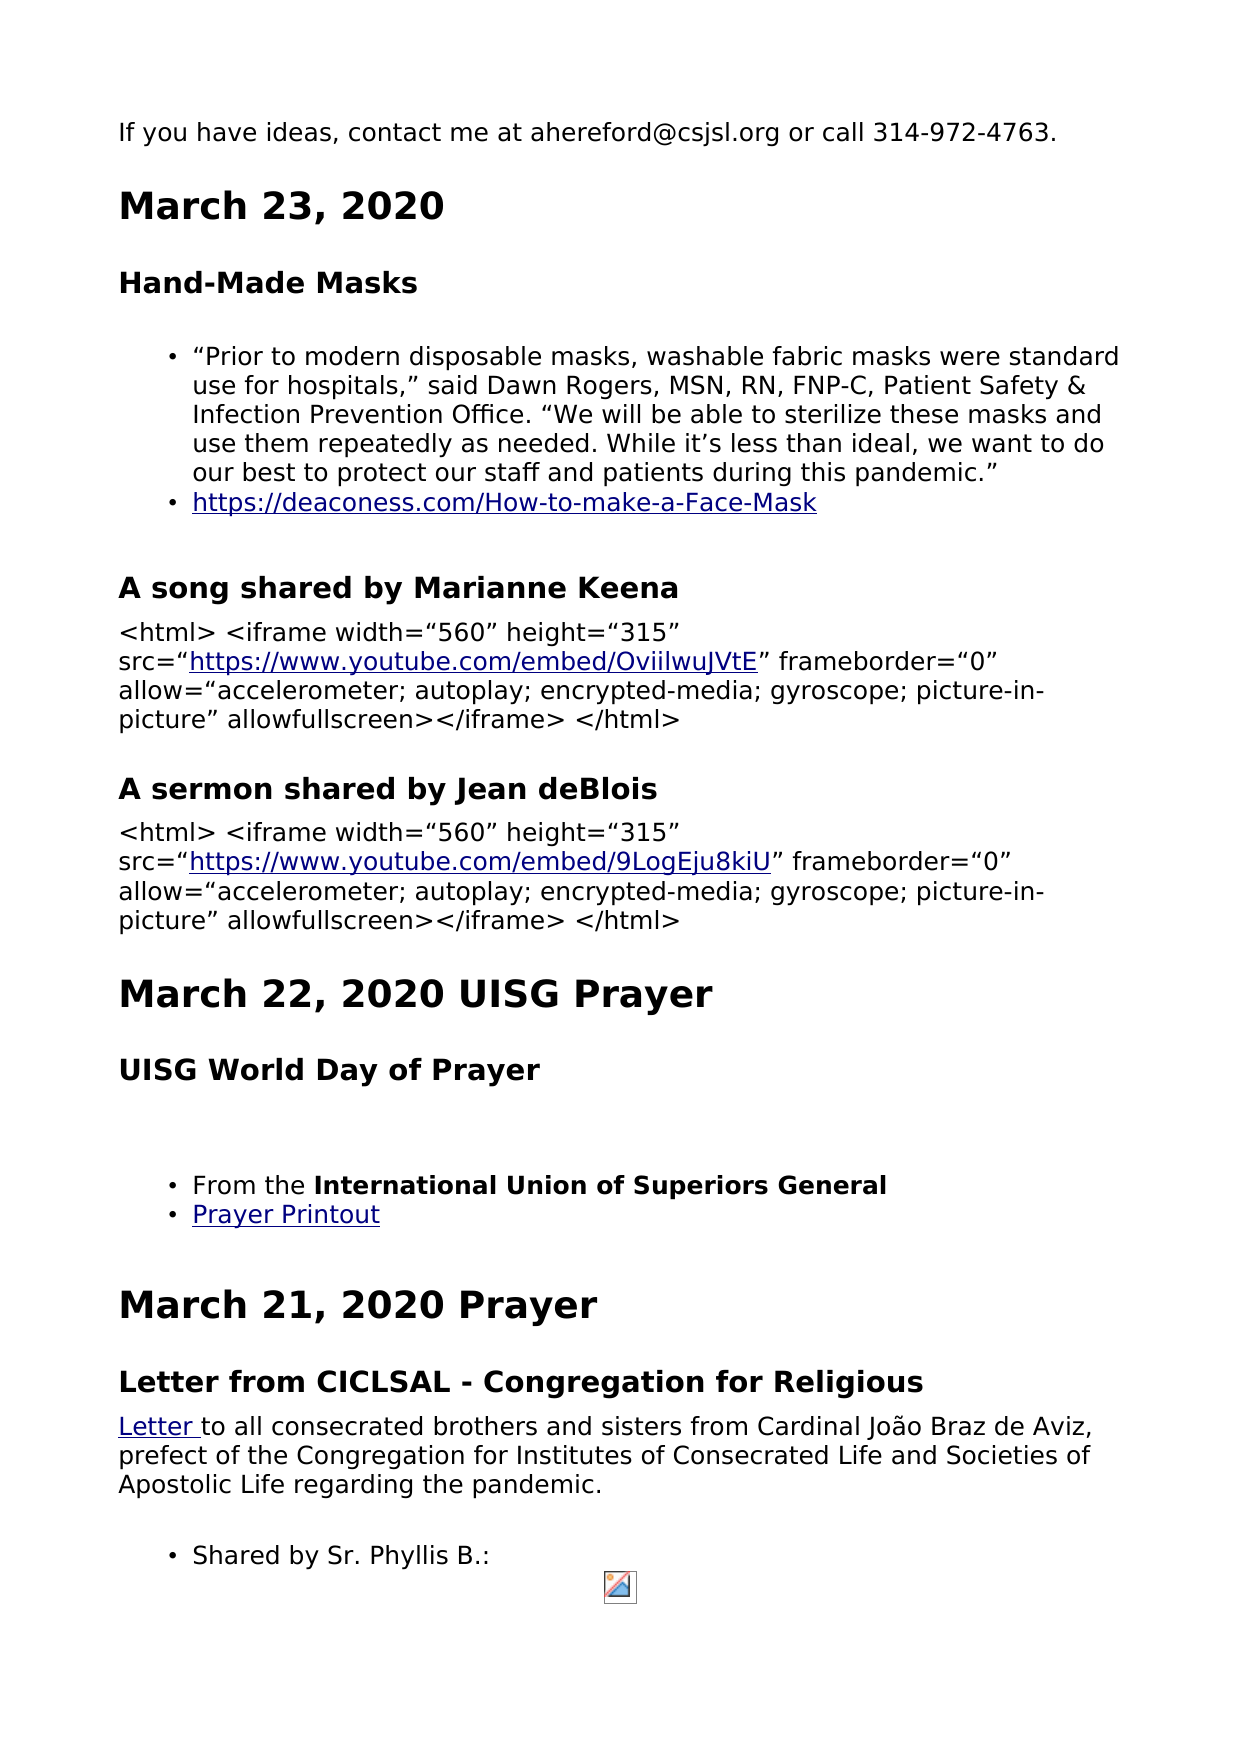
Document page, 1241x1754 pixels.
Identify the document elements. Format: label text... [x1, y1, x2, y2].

text <html> <iframe width=“560” height=“315” src=“https://www.youtube.com/embed/9LogEju8kiU” frameborder=“0” allow=“accelerometer; autoplay; encrypted-media; gyroscope; picture-in-picture” allowfullscreen></iframe> </html> [118, 818, 1122, 935]
subtitle UISG World Day of Prayer [118, 1054, 1122, 1088]
subtitle March 21, 2020 Prayer [118, 1284, 1122, 1328]
subtitle A song shared by Marianne Keena [118, 571, 1122, 605]
subtitle A sermon shared by Jean deBlois [118, 772, 1122, 806]
text <html> <iframe width=“560” height=“315” src=“https://www.youtube.com/embed/OviilwuJVtE” frameborder=“0” allow=“accelerometer; autoplay; encrypted-media; gyroscope; picture-in-picture” allowfullscreen></iframe> </html> [118, 618, 1122, 734]
list Prayer Printout [177, 1201, 1122, 1230]
text If you have ideas, contact me at ahereford@csjsl.org or call 314-972-4763. [118, 118, 1122, 147]
text Letter to all consecrated brothers and sisters from Cardinal João Braz de Aviz, prefect of the Congregation for Institutes of Consecrated Life and Societies of Apostolic Life regarding the pandemic. [118, 1412, 1122, 1499]
subtitle March 23, 2020 [118, 185, 1122, 228]
subtitle March 22, 2020 UISG Prayer [118, 973, 1122, 1016]
list https://deaconess.com/How-to-make-a-Face-Mask [177, 488, 1122, 517]
list From the International Union of Superiors General [177, 1171, 1122, 1201]
subtitle Letter from CICLSAL - Congregation for Religious [118, 1365, 1122, 1399]
list Shared by Sr. Phyllis B.: [177, 1541, 1122, 1570]
list “Prior to modern disposable masks, washable fabric masks were standard use for hospitals,” said Dawn Rogers, MSN, RN, FNP-C, Patient Safety & Infection Prevention Office. “We will be able to sterilize these masks and use them repeatedly as needed. While it’s less than ideal, we want to do our best to protect our staff and patients during this pandemic.” [177, 342, 1122, 488]
subtitle Hand-Made Masks [118, 266, 1122, 300]
